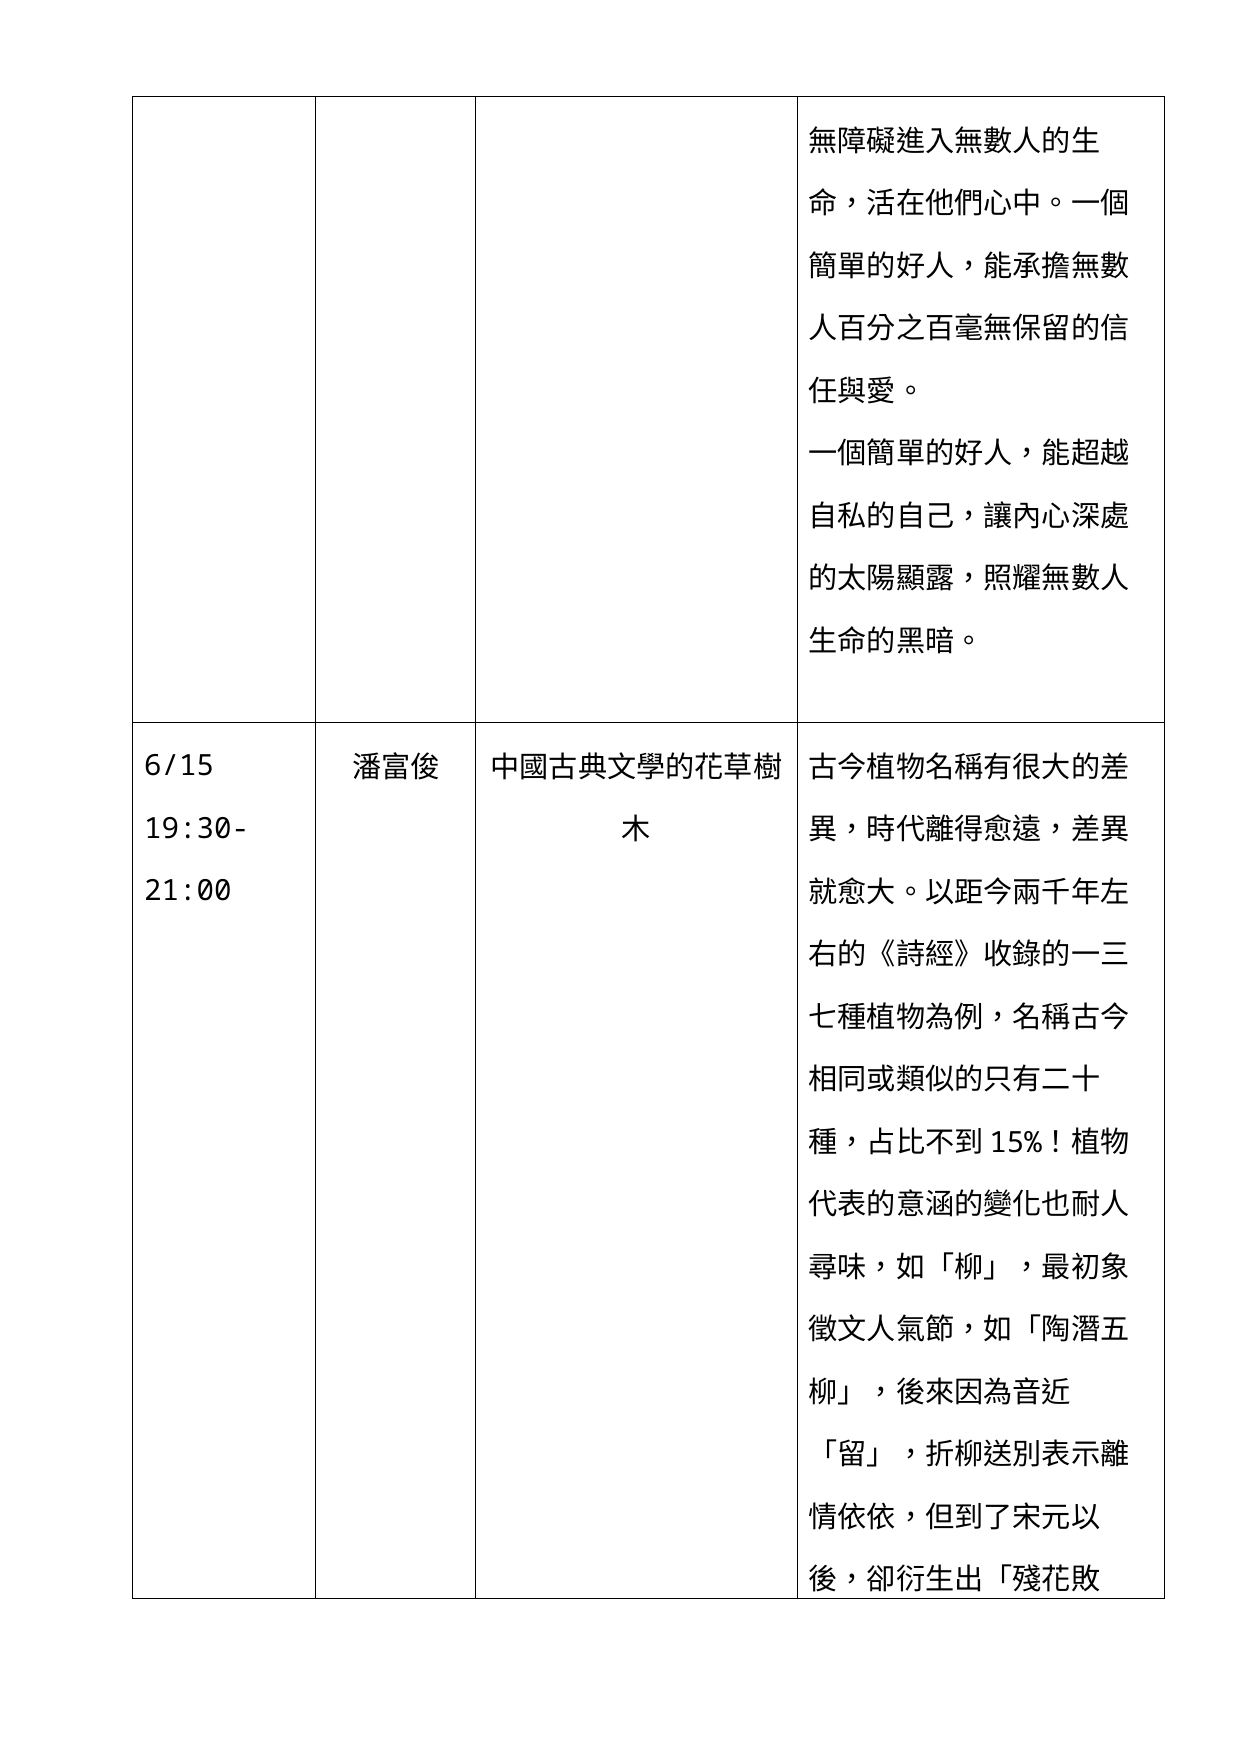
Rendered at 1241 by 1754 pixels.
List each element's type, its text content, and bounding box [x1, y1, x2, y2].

table_cell [133, 97, 315, 722]
table_cell 無障礙進入無數人的生命，活在他們心中。一個簡單的好人，能承擔無數人百分之百毫無保留的信任與愛。 一個簡單的好人，能超越自私的自己，讓內心深處的太陽顯露，照耀無數人生命的黑暗。 [798, 97, 1164, 722]
table_cell 6/15 19:30-21:00 [133, 723, 315, 1598]
table_cell 古今植物名稱有很大的差異，時代離得愈遠，差異就愈大。以距今兩千年左右的《詩經》收錄的一三七種植物為例，名稱古今相同或類似的只有二十種，占比不到15%！植物代表的意涵的變化也耐人尋味，如「柳」，最初象徵文人氣節，如「陶潛五柳」，後來因為音近「留」，折柳送別表示離情依依，但到了宋元以後，卻衍生出「殘花敗 [798, 723, 1164, 1598]
table_cell [476, 97, 797, 722]
table_cell 潘富俊 [316, 723, 475, 1598]
table_cell 中國古典文學的花草樹木 [476, 723, 797, 1598]
table_cell [316, 97, 475, 722]
